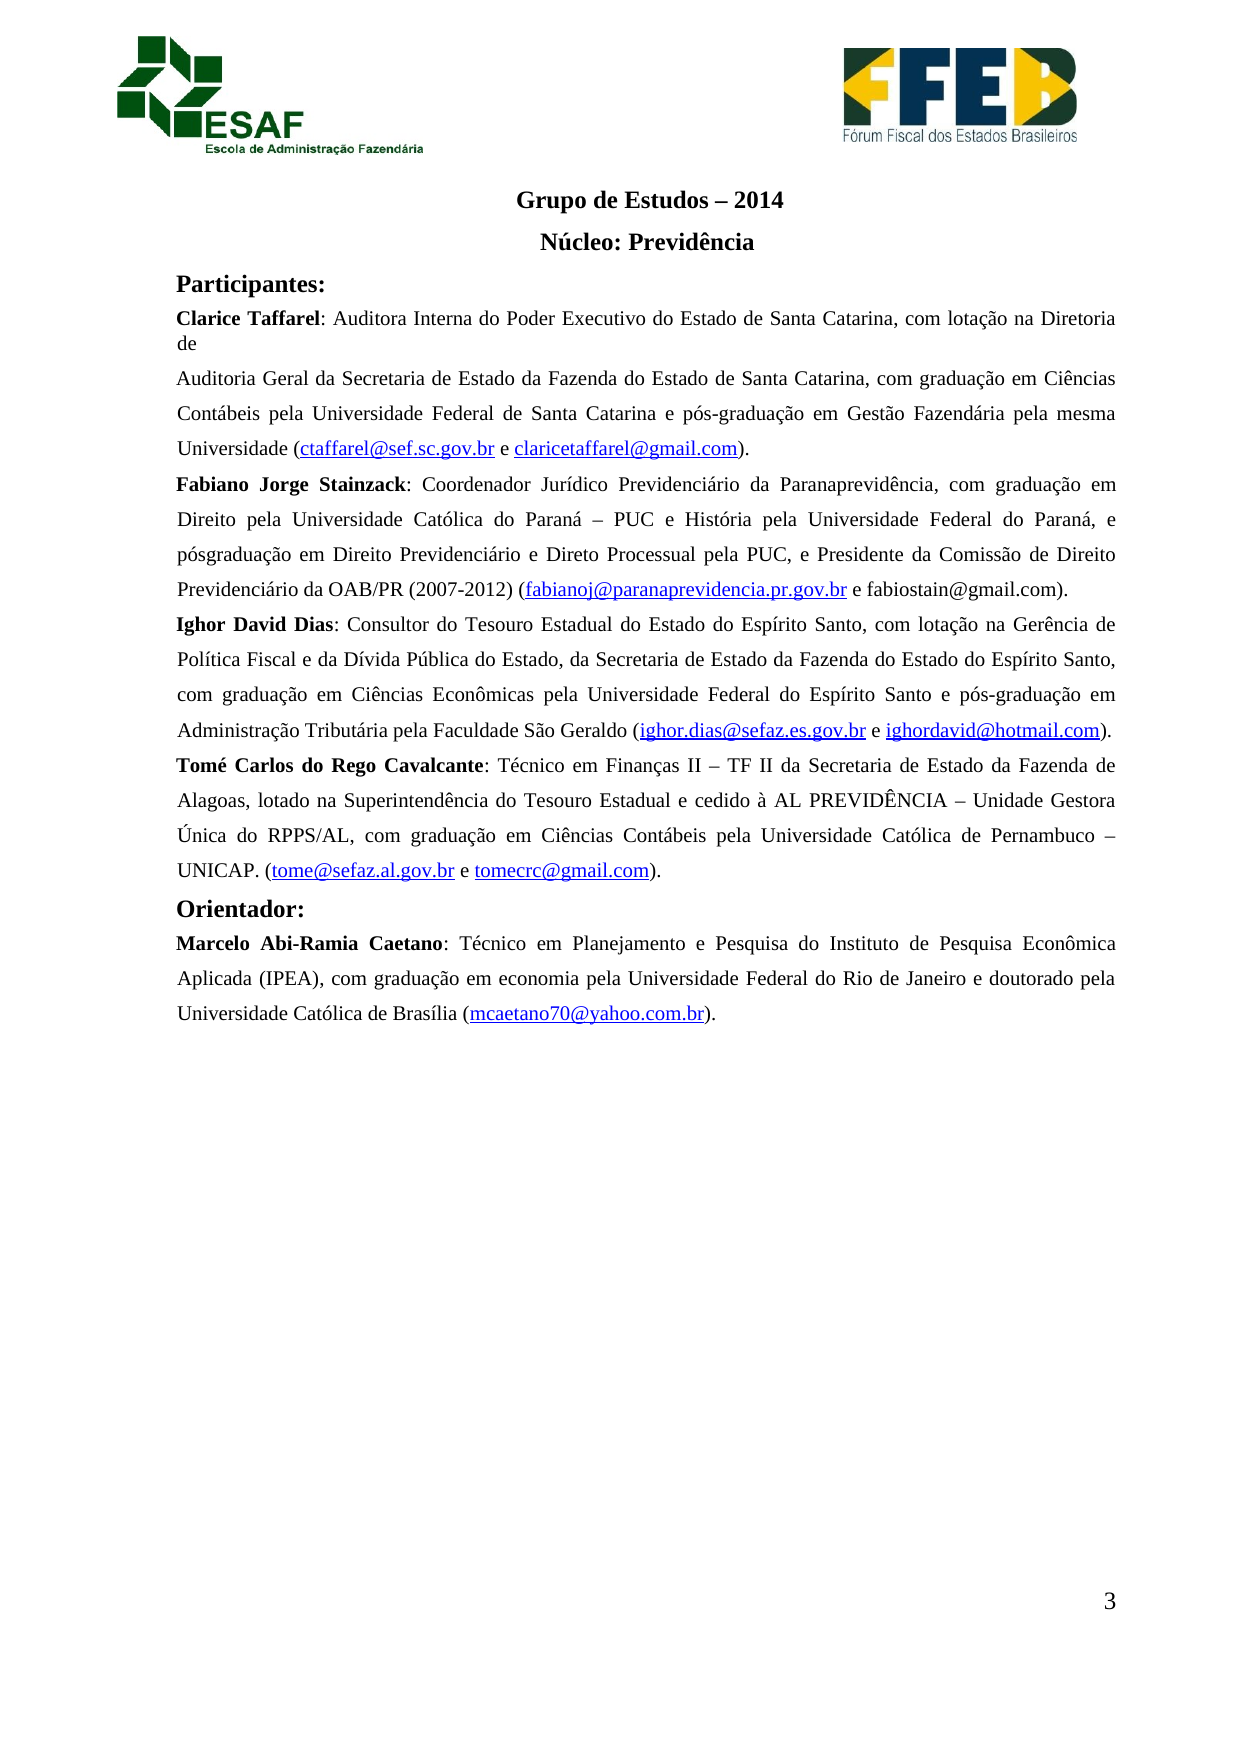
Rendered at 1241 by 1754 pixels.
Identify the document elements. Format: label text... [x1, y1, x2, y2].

text Ighor David Dias: Consultor do Tesouro Estadual do Estado do Espírito Santo, com lotação na Gerência de Política Fiscal e da Dívida Pública do Estado, da Secretaria de Estado da Fazenda do Estado do Espírito Santo, com graduação em Ciências Econômicas pela Universidade Federal do Espírito Santo e pós-graduação em Administração Tributária pela Faculdade São Geraldo (ighor.dias@sefaz.es.gov.br e ighordavid@hotmail.com). [176, 612, 1117, 742]
text Fabiano Jorge Stainzack: Coordenador Jurídico Previdenciário da Paranaprevidência, com graduação em Direito pela Universidade Católica do Paraná – PUC e História pela Universidade Federal do Paraná, e pósgraduação em Direito Previdenciário e Direto Processual pela PUC, e Presidente da Comissão de Direito Previdenciário da OAB/PR (2007-2012) (fabianoj@paranaprevidencia.pr.gov.br e fabiostain@gmail.com). [176, 471, 1117, 601]
text Orientador: [176, 894, 1123, 922]
text Clarice Taffarel: Auditora Interna do Poder Executivo do Estado de Santa Catarina, com lotação na Diretoria de [176, 306, 1117, 355]
text Grupo de Estudos – 2014 Núcleo: Previdência [475, 185, 825, 256]
text Tomé Carlos do Rego Cavalcante: Técnico em Finanças II – TF II da Secretaria de Estado da Fazenda de Alagoas, lotado na Superintendência do Tesouro Estadual e cedido à AL PREVIDÊNCIA – Unidade Gestora Única do RPPS/AL, com graduação em Ciências Contábeis pela Universidade Católica de Pernambuco – UNICAP. (tome@sefaz.al.gov.br e tomecrc@gmail.com). [176, 753, 1117, 882]
text Auditoria Geral da Secretaria de Estado da Fazenda do Estado de Santa Catarina, com graduação em Ciências Contábeis pela Universidade Federal de Santa Catarina e pós-graduação em Gestão Fazendária pela mesma Universidade (ctaffarel@sef.sc.gov.br e claricetaffarel@gmail.com). [176, 366, 1117, 460]
text Marcelo Abi-Ramia Caetano: Técnico em Planejamento e Pesquisa do Instituto de Pesquisa Econômica Aplicada (IPEA), com graduação em economia pela Universidade Federal do Rio de Janeiro e doutorado pela Universidade Católica de Brasília (mcaetano70@yahoo.com.br). [176, 931, 1117, 1025]
text Participantes: [176, 269, 1123, 297]
